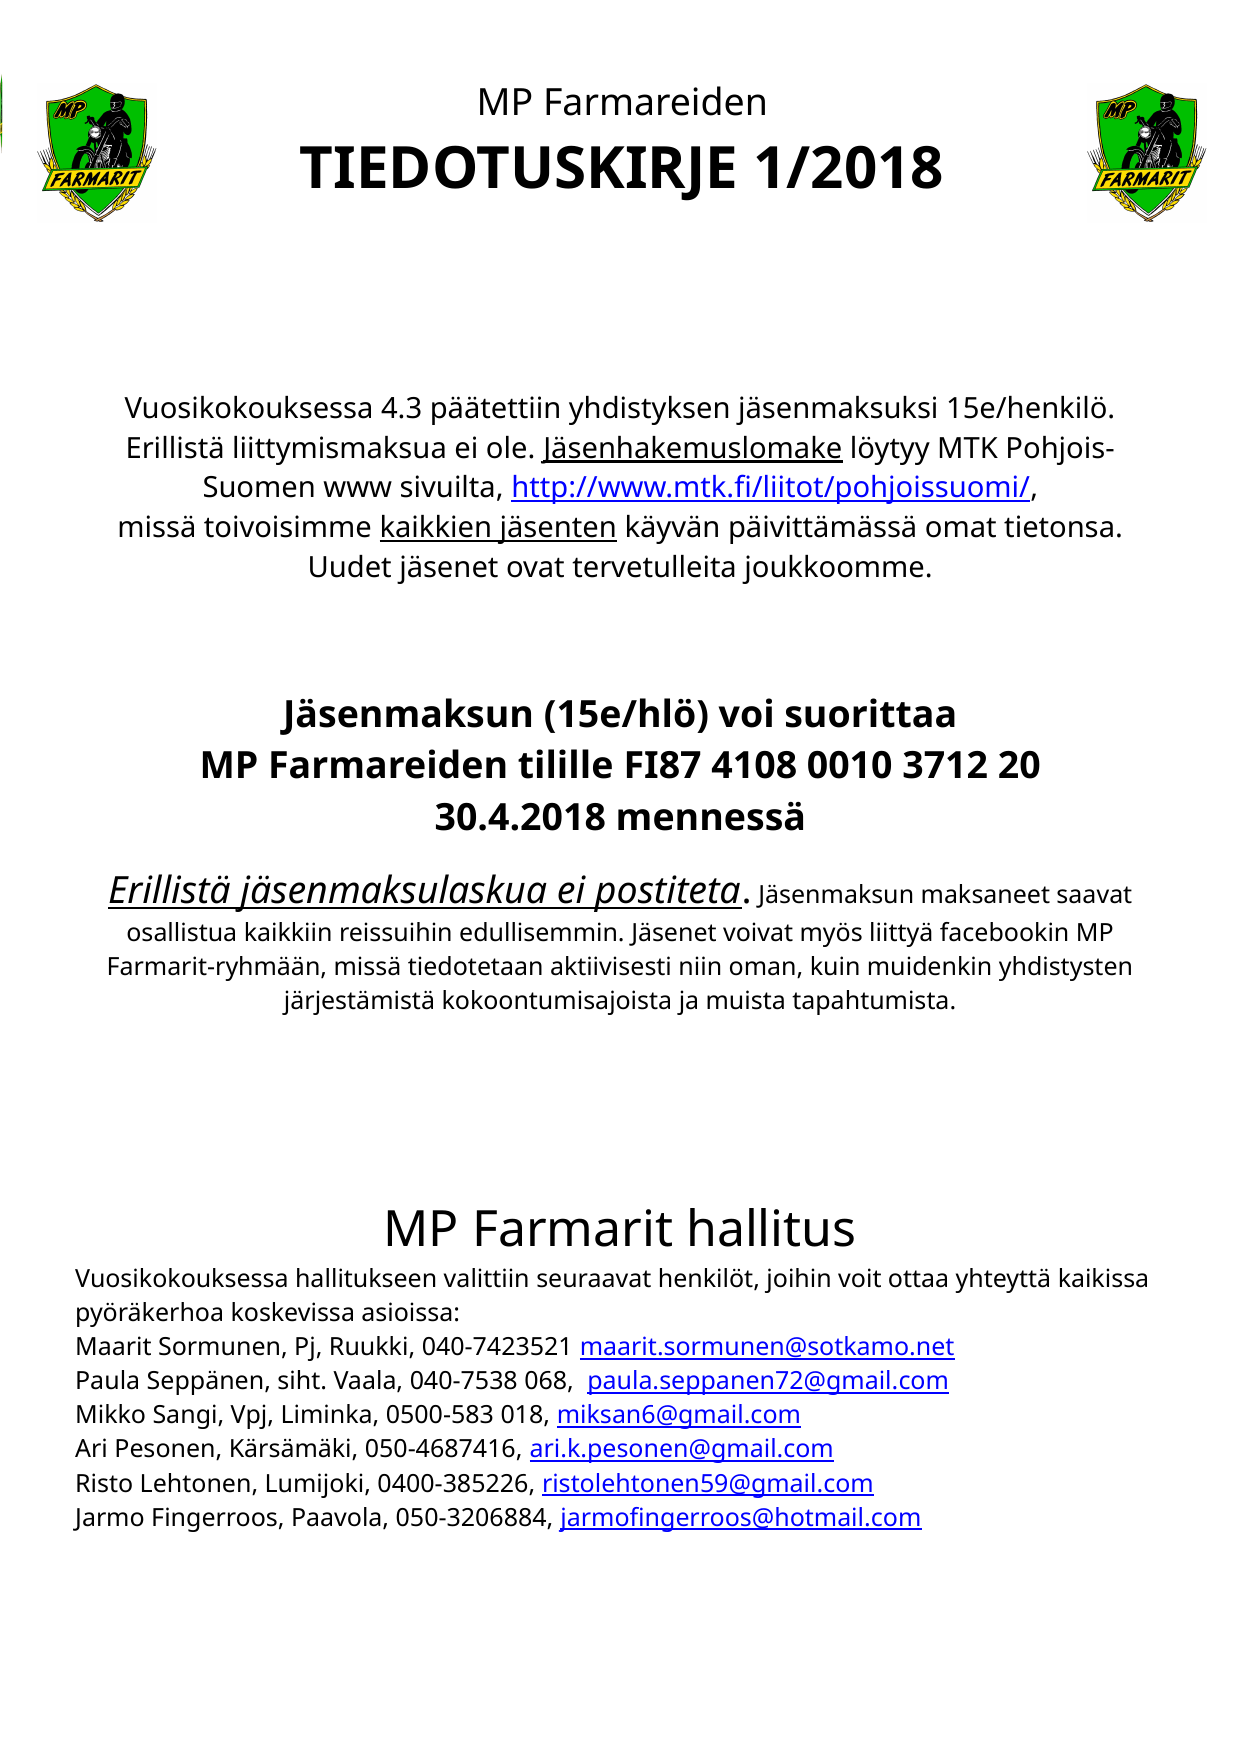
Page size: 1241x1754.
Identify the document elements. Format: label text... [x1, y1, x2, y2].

text Paula Seppänen, siht. Vaala, 040-7538 068, paula.seppanen72@gmail.com [75, 1363, 1165, 1397]
text MP Farmarit hallitus [75, 1193, 1165, 1261]
text Vuosikokouksessa 4.3 päätettiin yhdistyksen jäsenmaksuksi 15e/henkilö. Erillistä liittymismaksua ei ole. Jäsenhakemuslomake löytyy MTK Pohjois-Suomen www sivuilta, http://www.mtk.fi/liitot/pohjoissuomi/, [75, 387, 1165, 506]
text Maarit Sormunen, Pj, Ruukki, 040-7423521 maarit.sormunen@sotkamo.net [75, 1329, 1165, 1363]
text Jäsenmaksun (15e/hlö) voi suorittaa [75, 688, 1165, 739]
text Jarmo Fingerroos, Paavola, 050-3206884, jarmofingerroos@hotmail.com [75, 1499, 1165, 1533]
text TIEDOTUSKIRJE 1/2018 [158, 126, 1086, 206]
text Uudet jäsenet ovat tervetulleita joukkoomme. [75, 546, 1165, 586]
text Mikko Sangi, Vpj, Liminka, 0500-583 018, miksan6@gmail.com [75, 1397, 1165, 1431]
text Vuosikokouksessa hallitukseen valittiin seuraavat henkilöt, joihin voit ottaa yhteyttä kaikissa pyöräkerhoa koskevissa asioissa: [75, 1261, 1165, 1329]
text Erillistä jäsenmaksulaskua ei postiteta. Jäsenmaksun maksaneet saavat osallistua kaikkiin reissuihin edullisemmin. Jäsenet voivat myös liittyä facebookin MP Farmarit-ryhmään, missä tiedotetaan aktiivisesti niin oman, kuin muidenkin yhdistysten järjestämistä kokoontumisajoista ja muista tapahtumista. [75, 863, 1165, 1017]
text Ari Pesonen, Kärsämäki, 050-4687416, ari.k.pesonen@gmail.com [75, 1431, 1165, 1465]
text Risto Lehtonen, Lumijoki, 0400-385226, ristolehtonen59@gmail.com [75, 1465, 1165, 1499]
text 30.4.2018 mennessä [75, 790, 1165, 841]
text MP Farmareiden tilille FI87 4108 0010 3712 20 [75, 739, 1165, 790]
text MP Farmareiden [75, 75, 1165, 126]
text missä toivoisimme kaikkien jäsenten käyvän päivittämässä omat tietonsa. [75, 506, 1165, 546]
